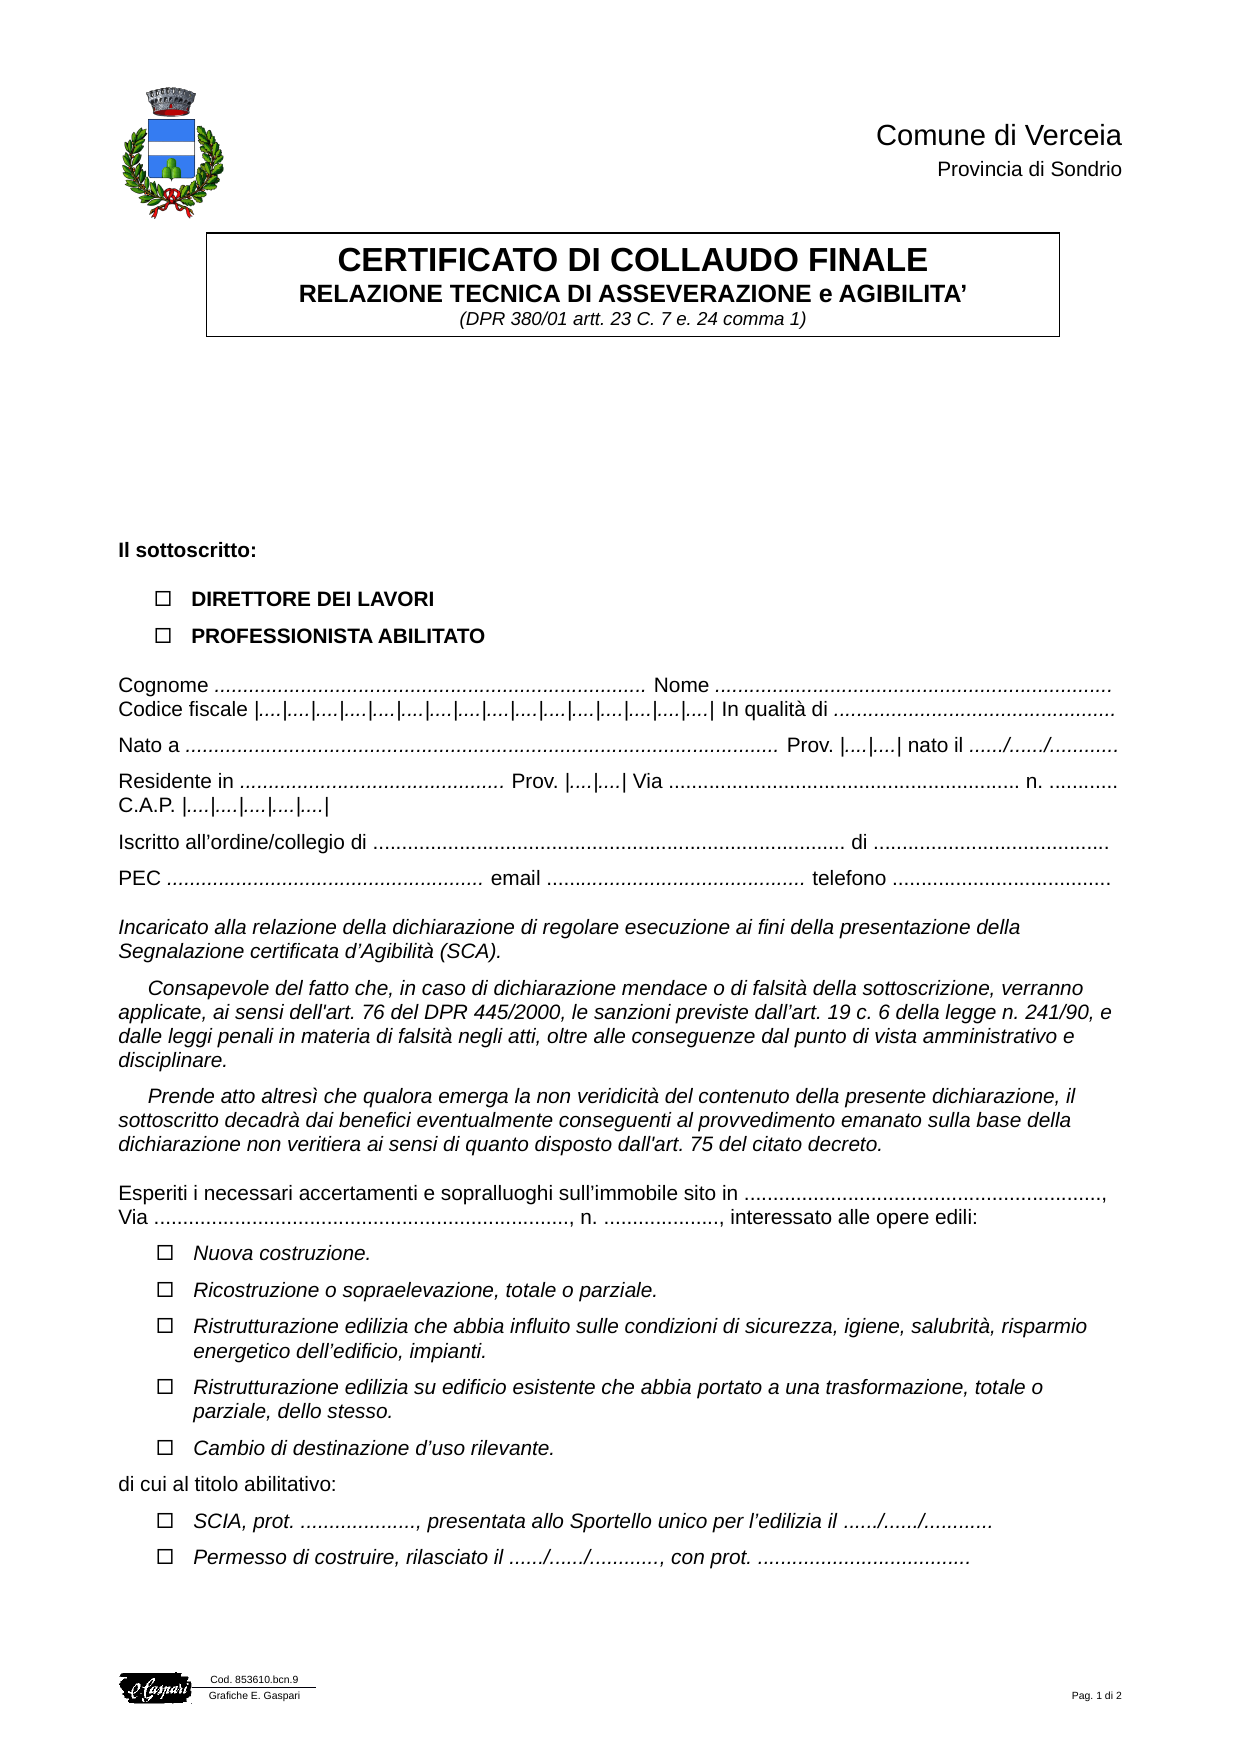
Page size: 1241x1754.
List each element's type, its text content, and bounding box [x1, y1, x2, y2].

text Consapevole del fatto che, in caso di dichiarazione mendace o di falsità della sottoscrizione, verranno applicate, ai sensi dell'art. 76 del DPR 445/2000, le sanzioni previste dall’art. 19 c. 6 della legge n. 241/90, e dalle leggi penali in materia di falsità negli atti, oltre alle conseguenze dal punto di vista amministrativo e disciplinare. [118, 976, 1122, 1071]
text Nato a ....................................................................................................... Prov. |....|....| nato il ....../....../............ [118, 733, 1122, 757]
list Ristrutturazione edilizia che abbia influito sulle condizioni di sicurezza, igiene, salubrità, risparmio energetico dell’edificio, impianti. [156, 1314, 1122, 1362]
picture [122, 87, 224, 219]
list Permesso di costruire, rilasciato il ....../....../............, con prot. ..................................... [156, 1545, 1122, 1569]
text Iscritto all’ordine/collegio di .................................................................................. di ......................................... [118, 830, 1122, 854]
text Provincia di Sondrio [224, 157, 1122, 181]
list DIRETTORE DEI LAVORI [153, 587, 1122, 611]
text PEC ....................................................... email ............................................. telefono ...................................... [118, 866, 1122, 890]
list PROFESSIONISTA ABILITATO [153, 623, 1122, 647]
text Esperiti i necessari accertamenti e sopralluoghi sull’immobile sito in .............................................................., Via ........................................................................, n. ...................., interessato alle opere edili: [118, 1181, 1122, 1229]
list Nuova costruzione. [156, 1241, 1122, 1265]
text Comune di Verceia [224, 118, 1122, 152]
text Prende atto altresì che qualora emerga la non veridicità del contenuto della presente dichiarazione, il sottoscritto decadrà dai benefici eventualmente conseguenti al provvedimento emanato sulla base della dichiarazione non veritiera ai sensi di quanto disposto dall'art. 75 del citato decreto. [118, 1084, 1122, 1156]
list Ristrutturazione edilizia su edificio esistente che abbia portato a una trasformazione, totale o parziale, dello stesso. [156, 1375, 1122, 1423]
text Cognome ........................................................................... Nome ..................................................................... Codice fiscale |....|....|....|....|....|....|....|....|....|....|....|....|....|....|....|....| In qualità di ................................................. [118, 672, 1122, 720]
text Il sottoscritto: [118, 538, 1122, 562]
list Ricostruzione o sopraelevazione, totale o parziale. [156, 1278, 1122, 1302]
text di cui al titolo abilitativo: [118, 1472, 1122, 1496]
picture [118, 1672, 192, 1704]
list Cambio di destinazione d’uso rilevante. [156, 1435, 1122, 1459]
text Incaricato alla relazione della dichiarazione di regolare esecuzione ai fini della presentazione della Segnalazione certificata d’Agibilità (SCA). [118, 915, 1122, 963]
list SCIA, prot. ...................., presentata allo Sportello unico per l’edilizia il ....../....../............ [156, 1508, 1122, 1532]
text Residente in .............................................. Prov. |....|....| Via ............................................................. n. ............ C.A.P. |....|....|....|....|....| [118, 769, 1122, 817]
